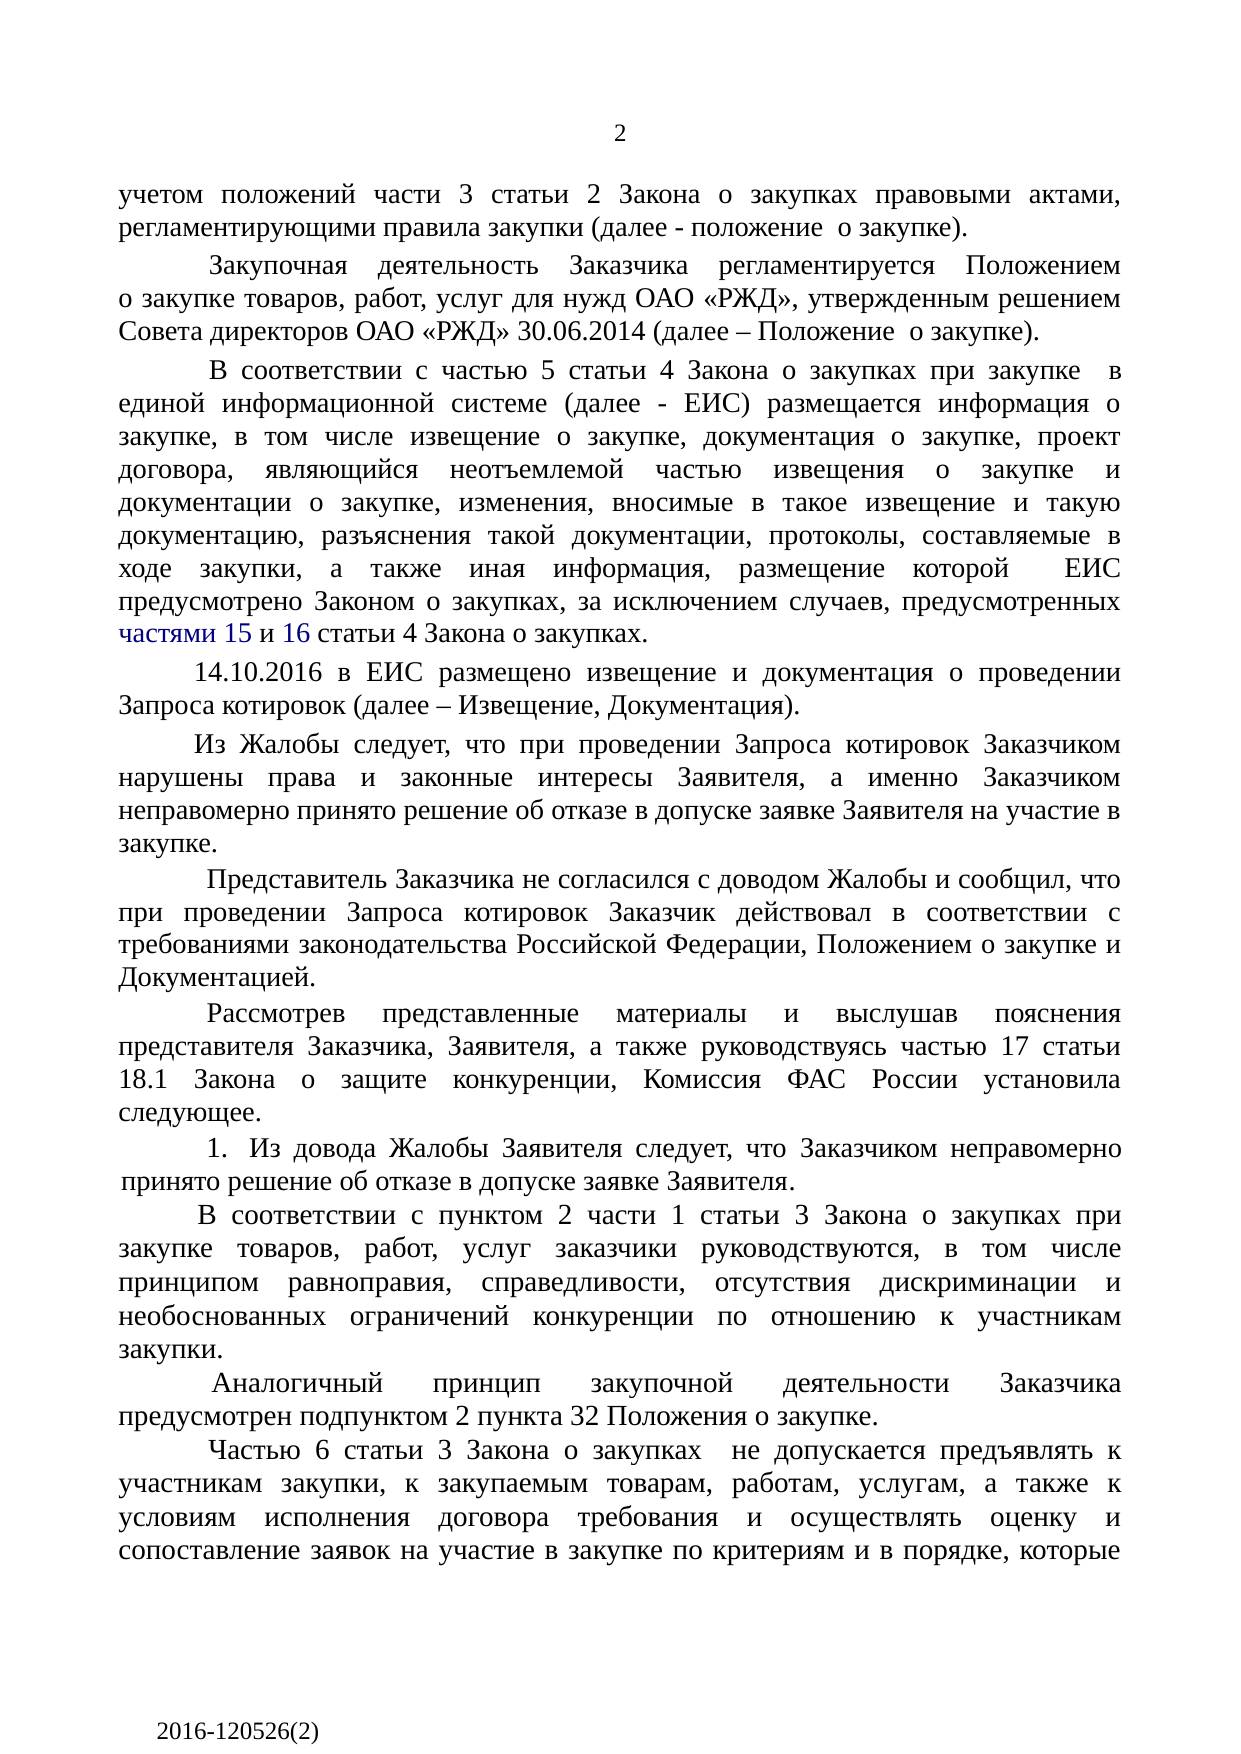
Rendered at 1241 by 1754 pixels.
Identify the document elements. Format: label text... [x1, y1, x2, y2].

text В соответствии с частью 5 статьи 4 Закона о закупках при закупке в единой информационной системе (далее - ЕИС) размещается информация о закупке, в том числе извещение о закупке, документация о закупке, проект договора, являющийся неотъемлемой частью извещения о закупке и документации о закупке, изменения, вносимые в такое извещение и такую документацию, разъяснения такой документации, протоколы, составляемые в ходе закупки, а также иная информация, размещение которой ЕИС предусмотрено Законом о закупках, за исключением случаев, предусмотренных частями 15 и 16 статьи 4 Закона о закупках. [118, 353, 1122, 649]
text Рассмотрев представленные материалы и выслушав пояснения представителя Заказчика, Заявителя, а также руководствуясь частью 17 статьи 18.1 Закона о защите конкуренции, Комиссия ФАС России установила следующее. [118, 996, 1122, 1128]
text 14.10.2016 в ЕИС размещено извещение и документация о проведении Запроса котировок (далее – Извещение, Документация). [118, 655, 1122, 721]
text учетом положений части 3 статьи 2 Закона о закупках правовыми актами, регламентирующими правила закупки (далее - положение о закупке). [118, 176, 1122, 242]
list Из довода Жалобы Заявителя следует, что Заказчиком неправомерно принято решение об отказе в допуске заявке Заявителя. [121, 1131, 1122, 1197]
text Представитель Заказчика не согласился с доводом Жалобы и сообщил, что при проведении Запроса котировок Заказчик действовал в соответствии с требованиями законодательства Российской Федерации, Положением о закупке и Документацией. [118, 861, 1122, 993]
text Из Жалобы следует, что при проведении Запроса котировок Заказчиком нарушены права и законные интересы Заявителя, а именно Заказчиком неправомерно принято решение об отказе в допуске заявке Заявителя на участие в закупке. [118, 727, 1122, 858]
text Аналогичный принцип закупочной деятельности Заказчика предусмотрен подпунктом 2 пункта 32 Положения о закупке. [118, 1365, 1122, 1432]
text Частью 6 статьи 3 Закона о закупках не допускается предъявлять к участникам закупки, к закупаемым товарам, работам, услугам, а также к условиям исполнения договора требования и осуществлять оценку и сопоставление заявок на участие в закупке по критериям и в порядке, которые [118, 1432, 1122, 1566]
text Закупочная деятельность Заказчика регламентируется Положением о закупке товаров, работ, услуг для нужд ОАО «РЖД», утвержденным решением Совета директоров ОАО «РЖД» 30.06.2014 (далее – Положение о закупке). [118, 248, 1122, 347]
text В соответствии с пунктом 2 части 1 статьи 3 Закона о закупках при закупке товаров, работ, услуг заказчики руководствуются, в том числе принципом равноправия, справедливости, отсутствия дискриминации и необоснованных ограничений конкуренции по отношению к участникам закупки. [118, 1197, 1122, 1365]
